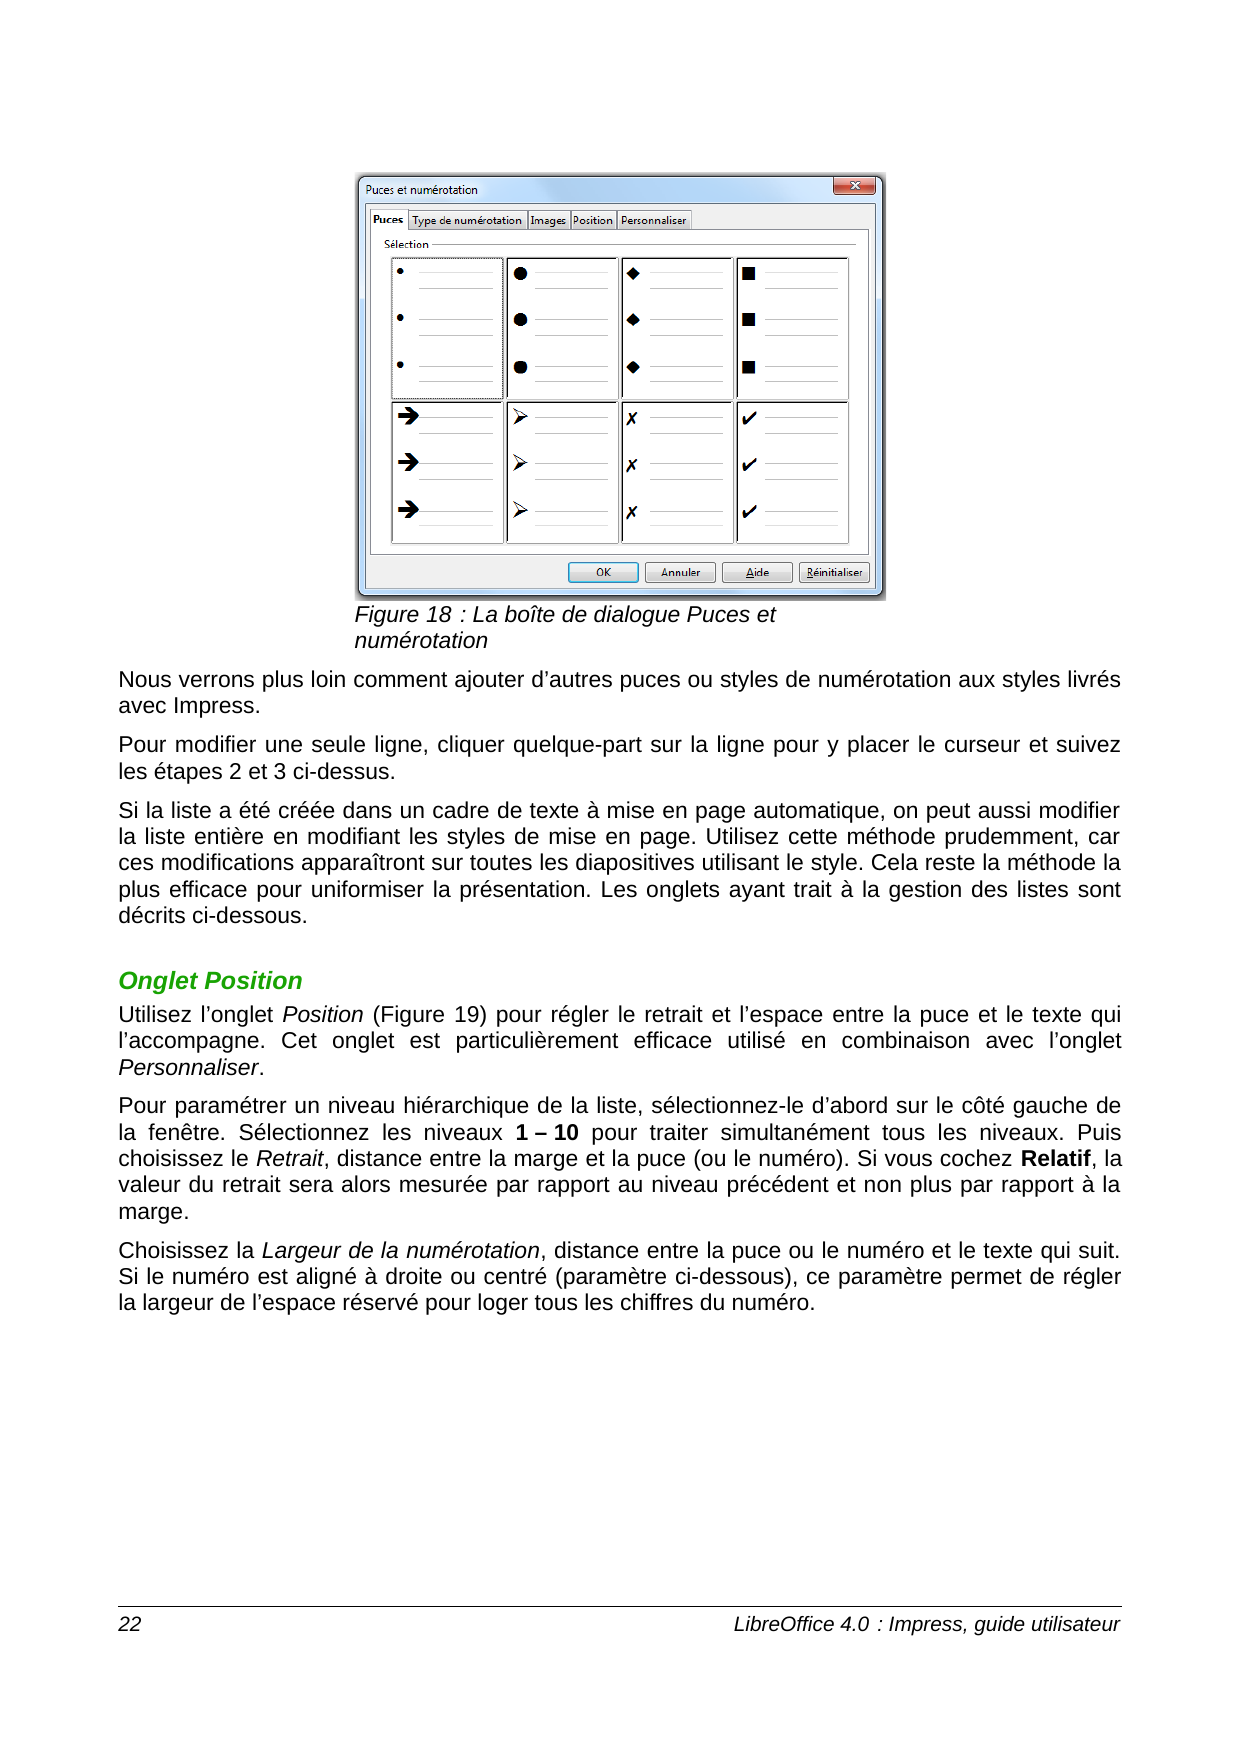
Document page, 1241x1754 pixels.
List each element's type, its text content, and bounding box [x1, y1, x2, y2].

text Nous verrons plus loin comment ajouter d’autres puces ou styles de numérotation aux styles livrés avec Impress. [118, 666, 1122, 719]
picture [354, 172, 887, 601]
text Choisissez la Largeur de la numérotation, distance entre la puce ou le numéro et le texte qui suit. Si le numéro est aligné à droite ou centré (paramètre ci-dessous), ce paramètre permet de régler la largeur de l’espace réservé pour loger tous les chiffres du numéro. [118, 1237, 1122, 1316]
text Pour paramétrer un niveau hiérarchique de la liste, sélectionnez-le d’abord sur le côté gauche de la fenêtre. Sélectionnez les niveaux 1 – 10 pour traiter simultanément tous les niveaux. Puis choisissez le Retrait, distance entre la marge et la puce (ou le numéro). Si vous cochez Relatif, la valeur du retrait sera alors mesurée par rapport au niveau précédent et non plus par rapport à la marge. [118, 1092, 1122, 1224]
text Figure 18 : La boîte de dialogue Puces et numérotation [354, 601, 886, 654]
subtitle Onglet Position [118, 966, 1122, 994]
text Pour modifier une seule ligne, cliquer quelque-part sur la ligne pour y placer le curseur et suivez les étapes 2 et 3 ci-dessus. [118, 731, 1122, 784]
text Si la liste a été créée dans un cadre de texte à mise en page automatique, on peut aussi modifier la liste entière en modifiant les styles de mise en page. Utilisez cette méthode prudemment, car ces modifications apparaîtront sur toutes les diapositives utilisant le style. Cela reste la méthode la plus efficace pour uniformiser la présentation. Les onglets ayant trait à la gestion des listes sont décrits ci-dessous. [118, 797, 1122, 928]
text Utilisez l’onglet Position (Figure 19) pour régler le retrait et l’espace entre la puce et le texte qui l’accompagne. Cet onglet est particulièrement efficace utilisé en combinaison avec l’onglet Personnaliser. [118, 1001, 1122, 1080]
